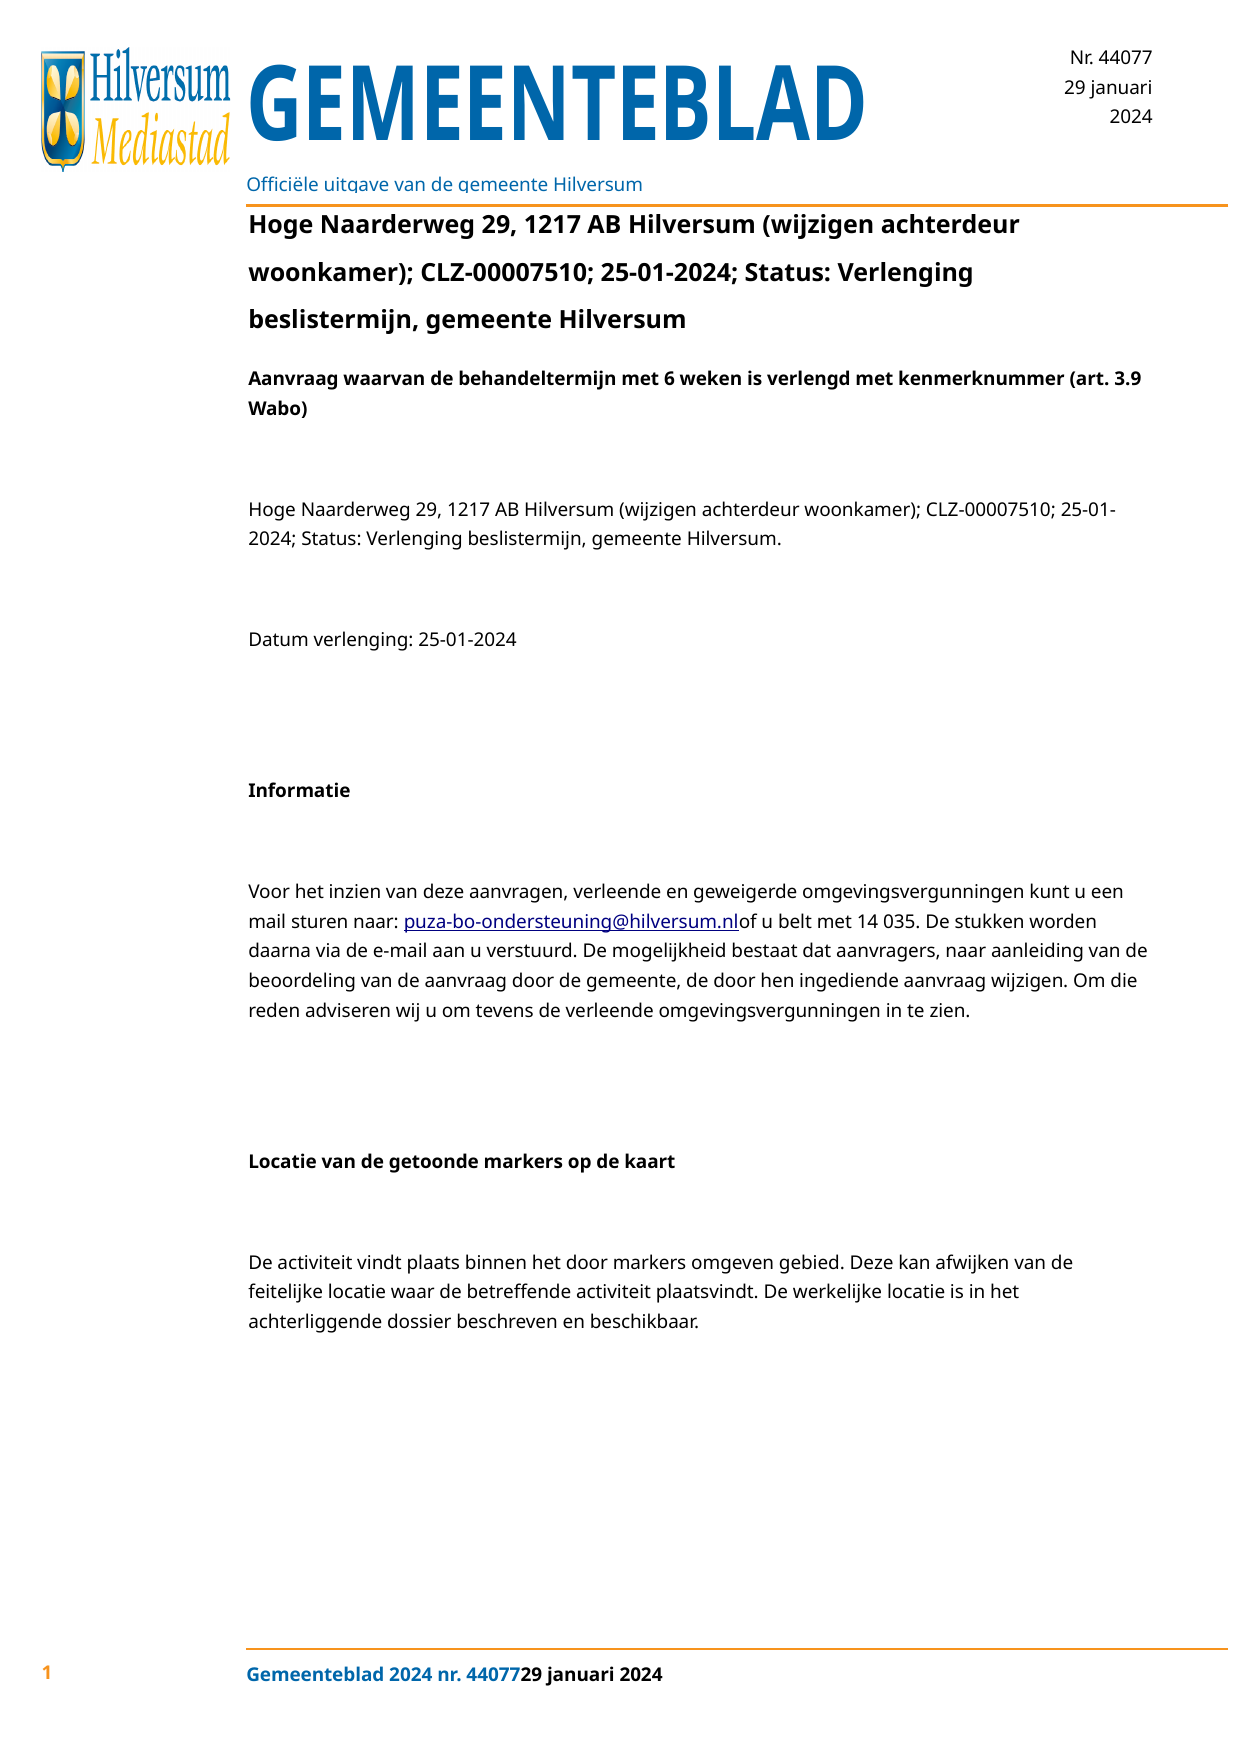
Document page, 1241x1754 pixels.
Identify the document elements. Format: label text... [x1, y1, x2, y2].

text Locatie van de getoonde markers op de kaart [248, 1148, 1152, 1174]
text Datum verlenging: 25-01-2024 [248, 626, 1152, 652]
text De activiteit vindt plaats binnen het door markers omgeven gebied. Deze kan afwijken van de feitelijke locatie waar de betreffende activiteit plaatsvindt. De werkelijke locatie is in het achterliggende dossier beschreven en beschikbaar. [248, 1249, 1152, 1334]
text Informatie [248, 778, 1152, 803]
text Aanvraag waarvan de behandeltermijn met 6 weken is verlengd met kenmerknummer (art. 3.9 Wabo) [248, 366, 1152, 421]
text Hoge Naarderweg 29, 1217 AB Hilversum (wijzigen achterdeur woonkamer); CLZ-00007510; 25-01-2024; Status: Verlenging beslistermijn, gemeente Hilversum. [248, 496, 1152, 551]
text Voor het inzien van deze aanvragen, verleende en geweigerde omgevingsvergunningen kunt u een mail sturen naar: puza-bo-ondersteuning@hilversum.nlof u belt met 14 035. De stukken worden daarna via de e-mail aan u verstuurd. De mogelijkheid bestaat dat aanvragers, naar aanleiding van de beoordeling van de aanvraag door de gemeente, de door hen ingediende aanvraag wijzigen. Om die reden adviseren wij u om tevens de verleende omgevingsvergunningen in te zien. [248, 878, 1152, 1022]
text Hoge Naarderweg 29, 1217 AB Hilversum (wijzigen achterdeur woonkamer); CLZ-00007510; 25-01-2024; Status: Verlenging beslistermijn, gemeente Hilversum [248, 207, 1152, 336]
picture [41, 47, 231, 172]
